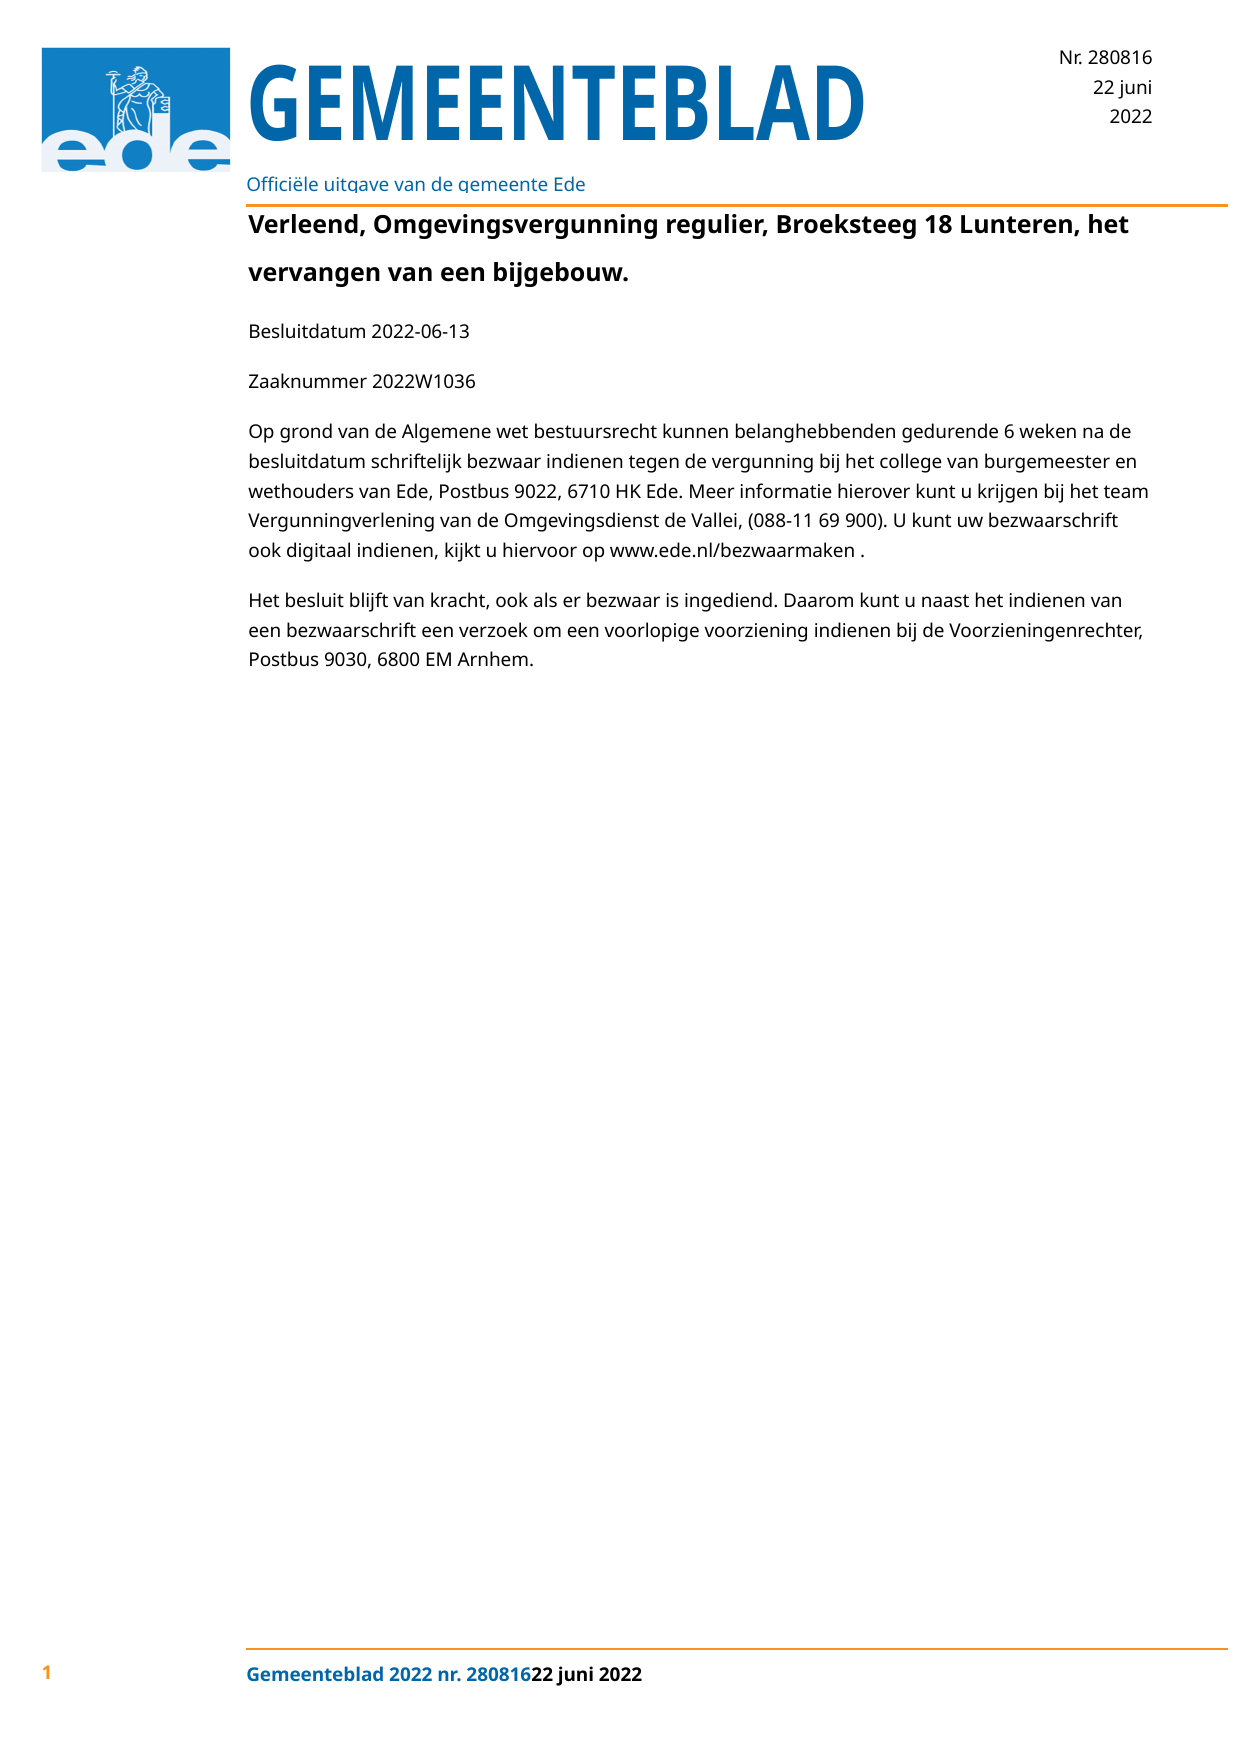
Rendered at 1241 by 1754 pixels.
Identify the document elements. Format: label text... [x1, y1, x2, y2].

text Het besluit blijft van kracht, ook als er bezwaar is ingediend. Daarom kunt u naast het indienen van een bezwaarschrift een verzoek om een voorlopige voorziening indienen bij de Voorzieningenrechter, Postbus 9030, 6800 EM Arnhem. [248, 587, 1152, 672]
picture [41, 47, 231, 172]
text Besluitdatum 2022-06-13 [248, 318, 1152, 344]
text Verleend, Omgevingsvergunning regulier, Broeksteeg 18 Lunteren, het vervangen van een bijgebouw. [248, 207, 1152, 288]
text Op grond van de Algemene wet bestuursrecht kunnen belanghebbenden gedurende 6 weken na de besluitdatum schriftelijk bezwaar indienen tegen de vergunning bij het college van burgemeester en wethouders van Ede, Postbus 9022, 6710 HK Ede. Meer informatie hierover kunt u krijgen bij het team Vergunningverlening van de Omgevingsdienst de Vallei, (088-11 69 900). U kunt uw bezwaarschrift ook digitaal indienen, kijkt u hiervoor op www.ede.nl/bezwaarmaken . [248, 419, 1152, 563]
text Zaaknummer 2022W1036 [248, 368, 1152, 394]
